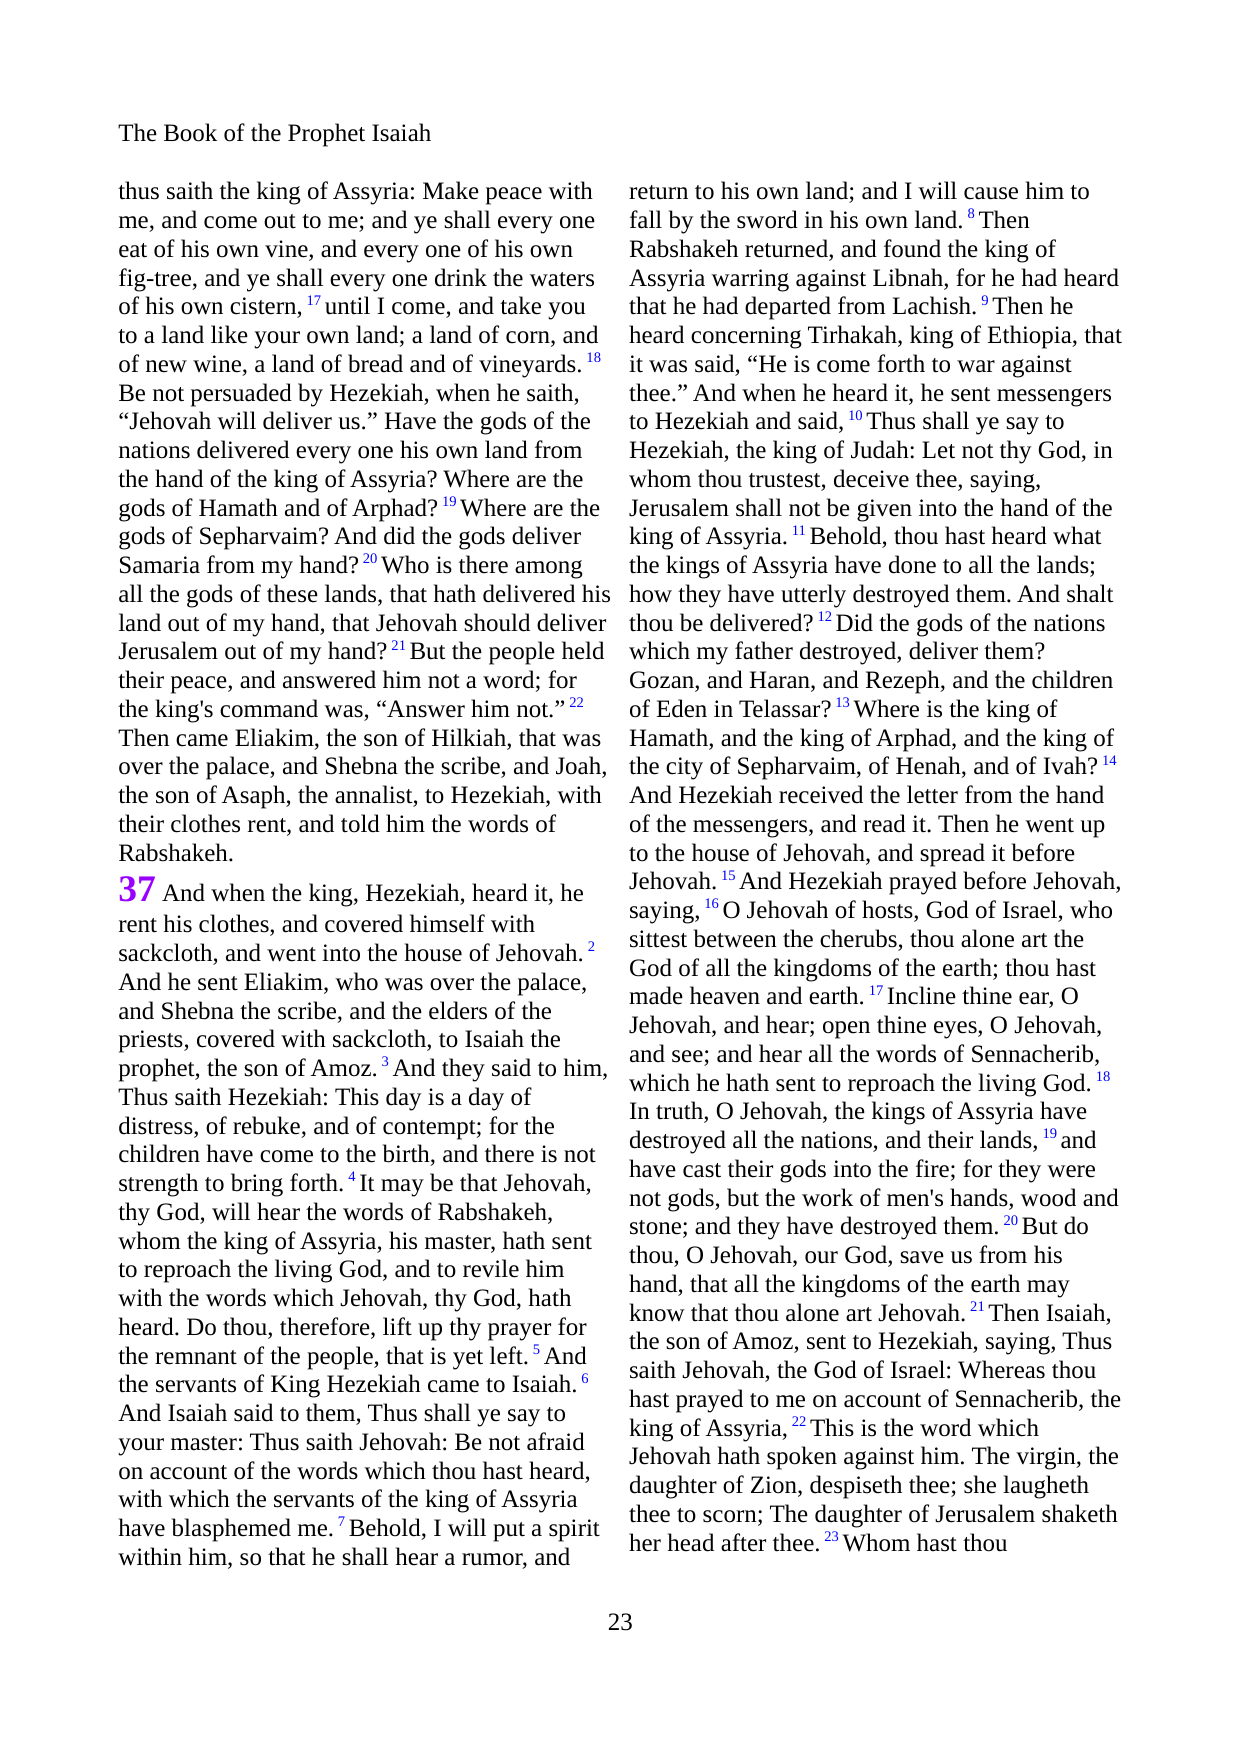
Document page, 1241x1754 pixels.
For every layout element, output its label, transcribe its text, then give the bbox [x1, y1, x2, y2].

text thus saith the king of Assyria: Make peace with me, and come out to me; and ye shall every one eat of his own vine, and every one of his own fig-tree, and ye shall every one drink the waters of his own cistern, 17 until I come, and take you to a land like your own land; a land of corn, and of new wine, a land of bread and of vineyards. 18 Be not persuaded by Hezekiah, when he saith, “Jehovah will deliver us.” Have the gods of the nations delivered every one his own land from the hand of the king of Assyria? Where are the gods of Hamath and of Arphad? 19 Where are the gods of Sepharvaim? And did the gods deliver Samaria from my hand? 20 Who is there among all the gods of these lands, that hath delivered his land out of my hand, that Jehovah should deliver Jerusalem out of my hand? 21 But the people held their peace, and answered him not a word; for the king's command was, “Answer him not.” 22 Then came Eliakim, the son of Hilkiah, that was over the palace, and Shebna the scribe, and Joah, the son of Asaph, the annalist, to Hezekiah, with their clothes rent, and told him the words of Rabshakeh. [118, 176, 611, 866]
text 37 And when the king, Hezekiah, heard it, he rent his clothes, and covered himself with sackcloth, and went into the house of Jehovah. 2 And he sent Eliakim, who was over the palace, and Shebna the scribe, and the elders of the priests, covered with sackcloth, to Isaiah the prophet, the son of Amoz. 3 And they said to him, Thus saith Hezekiah: This day is a day of distress, of rebuke, and of contempt; for the children have come to the birth, and there is not strength to bring forth. 4 It may be that Jehovah, thy God, will hear the words of Rabshakeh, whom the king of Assyria, his master, hath sent to reproach the living God, and to revile him with the words which Jehovah, thy God, hath heard. Do thou, therefore, lift up thy prayer for the remnant of the people, that is yet left. 5 And the servants of King Hezekiah came to Isaiah. 6 And Isaiah said to them, Thus shall ye say to your master: Thus saith Jehovah: Be not afraid on account of the words which thou hast heard, with which the servants of the king of Assyria have blasphemed me. 7 Behold, I will put a spirit within him, so that he shall hear a rumor, and [118, 866, 611, 1571]
text return to his own land; and I will cause him to fall by the sword in his own land. 8 Then Rabshakeh returned, and found the king of Assyria warring against Libnah, for he had heard that he had departed from Lachish. 9 Then he heard concerning Tirhakah, king of Ethiopia, that it was said, “He is come forth to war against thee.” And when he heard it, he sent messengers to Hezekiah and said, 10 Thus shall ye say to Hezekiah, the king of Judah: Let not thy God, in whom thou trustest, deceive thee, saying, Jerusalem shall not be given into the hand of the king of Assyria. 11 Behold, thou hast heard what the kings of Assyria have done to all the lands; how they have utterly destroyed them. And shalt thou be delivered? 12 Did the gods of the nations which my father destroyed, deliver them? Gozan, and Haran, and Rezeph, and the children of Eden in Telassar? 13 Where is the king of Hamath, and the king of Arphad, and the king of the city of Sepharvaim, of Henah, and of Ivah? 14 And Hezekiah received the letter from the hand of the messengers, and read it. Then he went up to the house of Jehovah, and spread it before Jehovah. 15 And Hezekiah prayed before Jehovah, saying, 16 O Jehovah of hosts, God of Israel, who sittest between the cherubs, thou alone art the God of all the kingdoms of the earth; thou hast made heaven and earth. 17 Incline thine ear, O Jehovah, and hear; open thine eyes, O Jehovah, and see; and hear all the words of Sennacherib, which he hath sent to reproach the living God. 18 In truth, O Jehovah, the kings of Assyria have destroyed all the nations, and their lands, 19 and have cast their gods into the fire; for they were not gods, but the work of men's hands, wood and stone; and they have destroyed them. 20 But do thou, O Jehovah, our God, save us from his hand, that all the kingdoms of the earth may know that thou alone art Jehovah. 21 Then Isaiah, the son of Amoz, sent to Hezekiah, saying, Thus saith Jehovah, the God of Israel: Whereas thou hast prayed to me on account of Sennacherib, the king of Assyria, 22 This is the word which Jehovah hath spoken against him. The virgin, the daughter of Zion, despiseth thee; she laugheth thee to scorn; The daughter of Jerusalem shaketh her head after thee. 23 Whom hast thou [629, 176, 1122, 1556]
